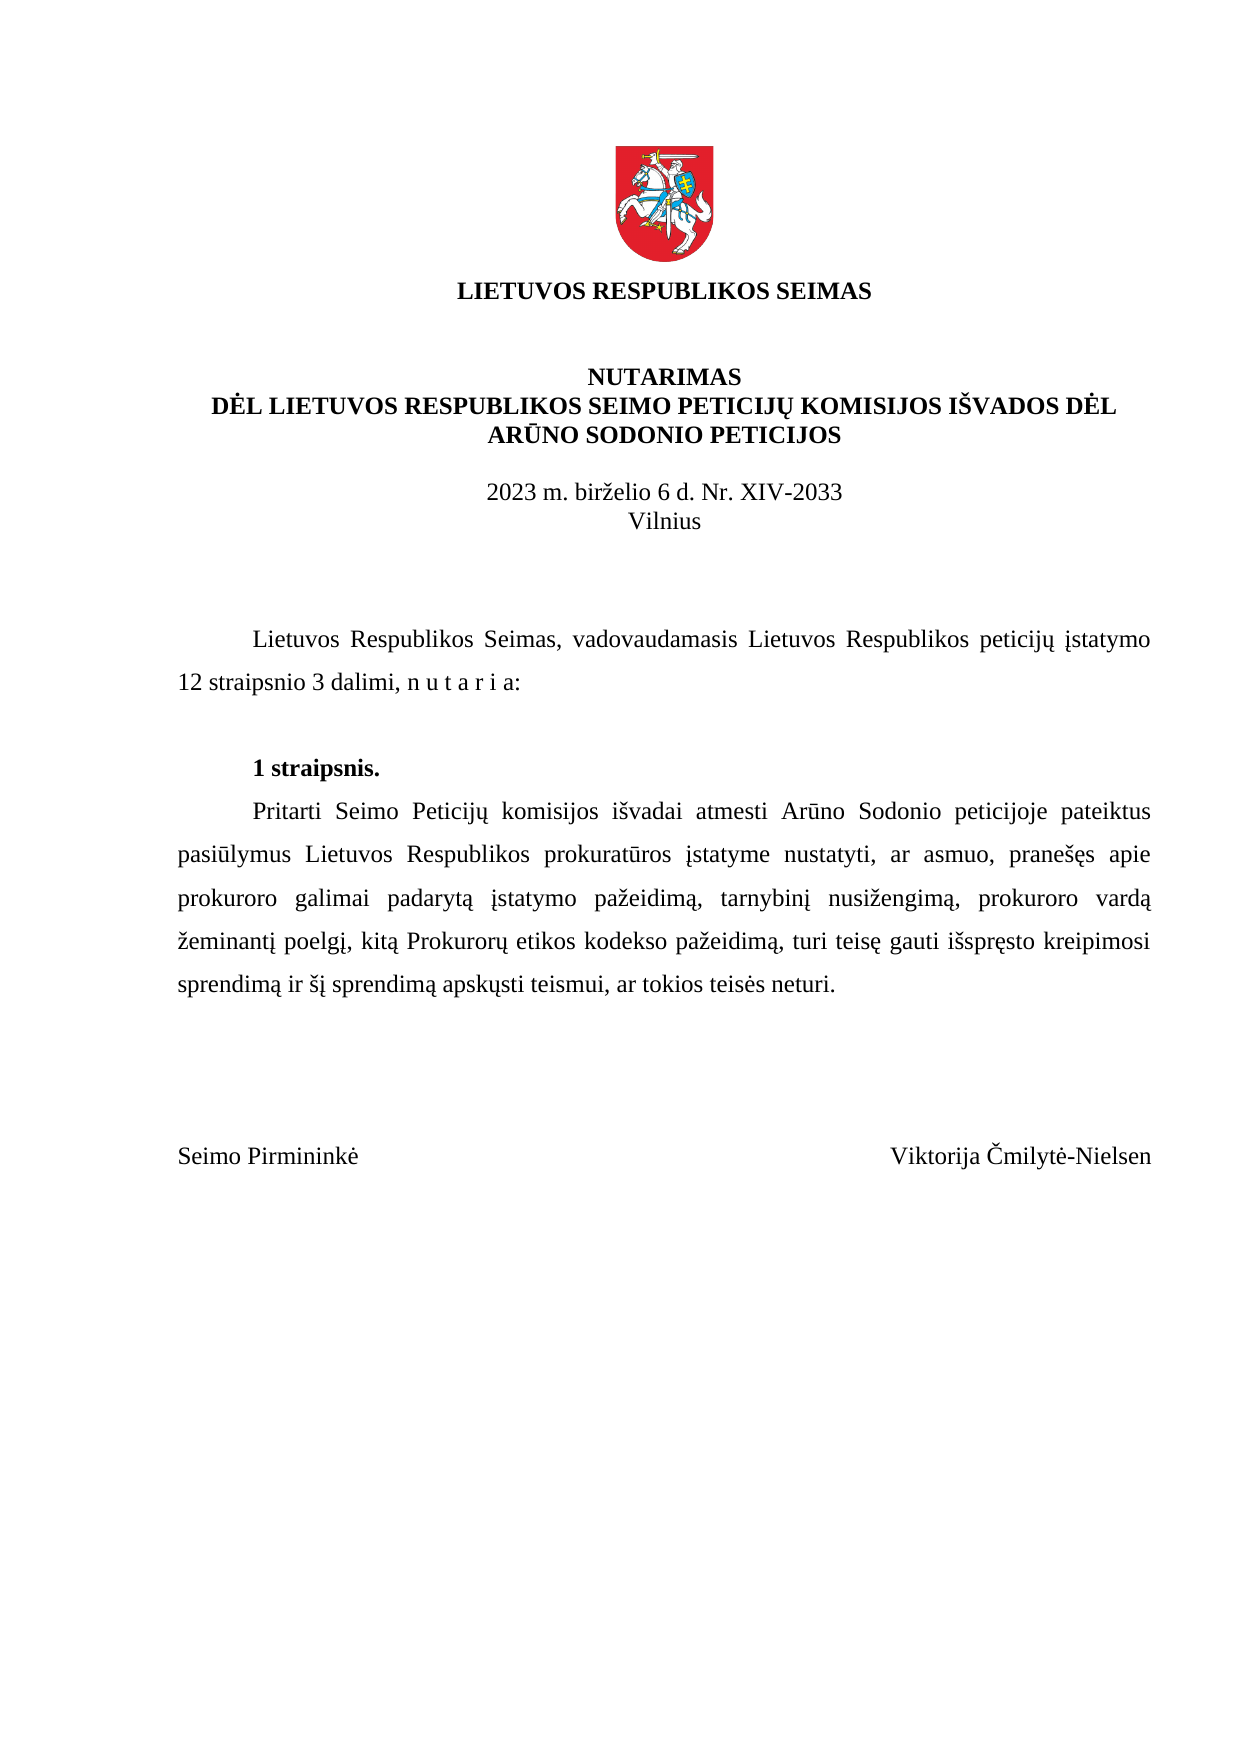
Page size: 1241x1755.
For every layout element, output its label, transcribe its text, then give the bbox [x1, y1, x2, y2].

text DĖL LIETUVOS RESPUBLIKOS SEIMO PETICIJŲ KOMISIJOS IŠVADOS DĖL ARŪNO SODONIO PETICIJOS [177, 391, 1152, 448]
text Vilnius [177, 506, 1152, 535]
text 1 straipsnis. [177, 753, 1152, 782]
text Seimo Pirmininkė Viktorija Čmilytė-Nielsen [177, 1141, 1152, 1170]
text 2023 m. birželio 6 d. Nr. XIV-2033 [177, 477, 1152, 506]
text NUTARIMAS [177, 362, 1152, 391]
text Lietuvos Respublikos Seimas, vadovaudamasis Lietuvos Respublikos peticijų įstatymo 12 straipsnio 3 dalimi, nutaria: [177, 624, 1152, 696]
text Pritarti Seimo Peticijų komisijos išvadai atmesti Arūno Sodonio peticijoje pateiktus pasiūlymus Lietuvos Respublikos prokuratūros įstatyme nustatyti, ar asmuo, pranešęs apie prokuroro galimai padarytą įstatymo pažeidimą, tarnybinį nusižengimą, prokuroro vardą žeminantį poelgį, kitą Prokurorų etikos kodekso pažeidimą, turi teisę gauti išspręsto kreipimosi sprendimą ir šį sprendimą apskųsti teismui, ar tokios teisės neturi. [177, 796, 1152, 998]
text LIETUVOS RESPUBLIKOS SEIMAS [177, 276, 1152, 305]
